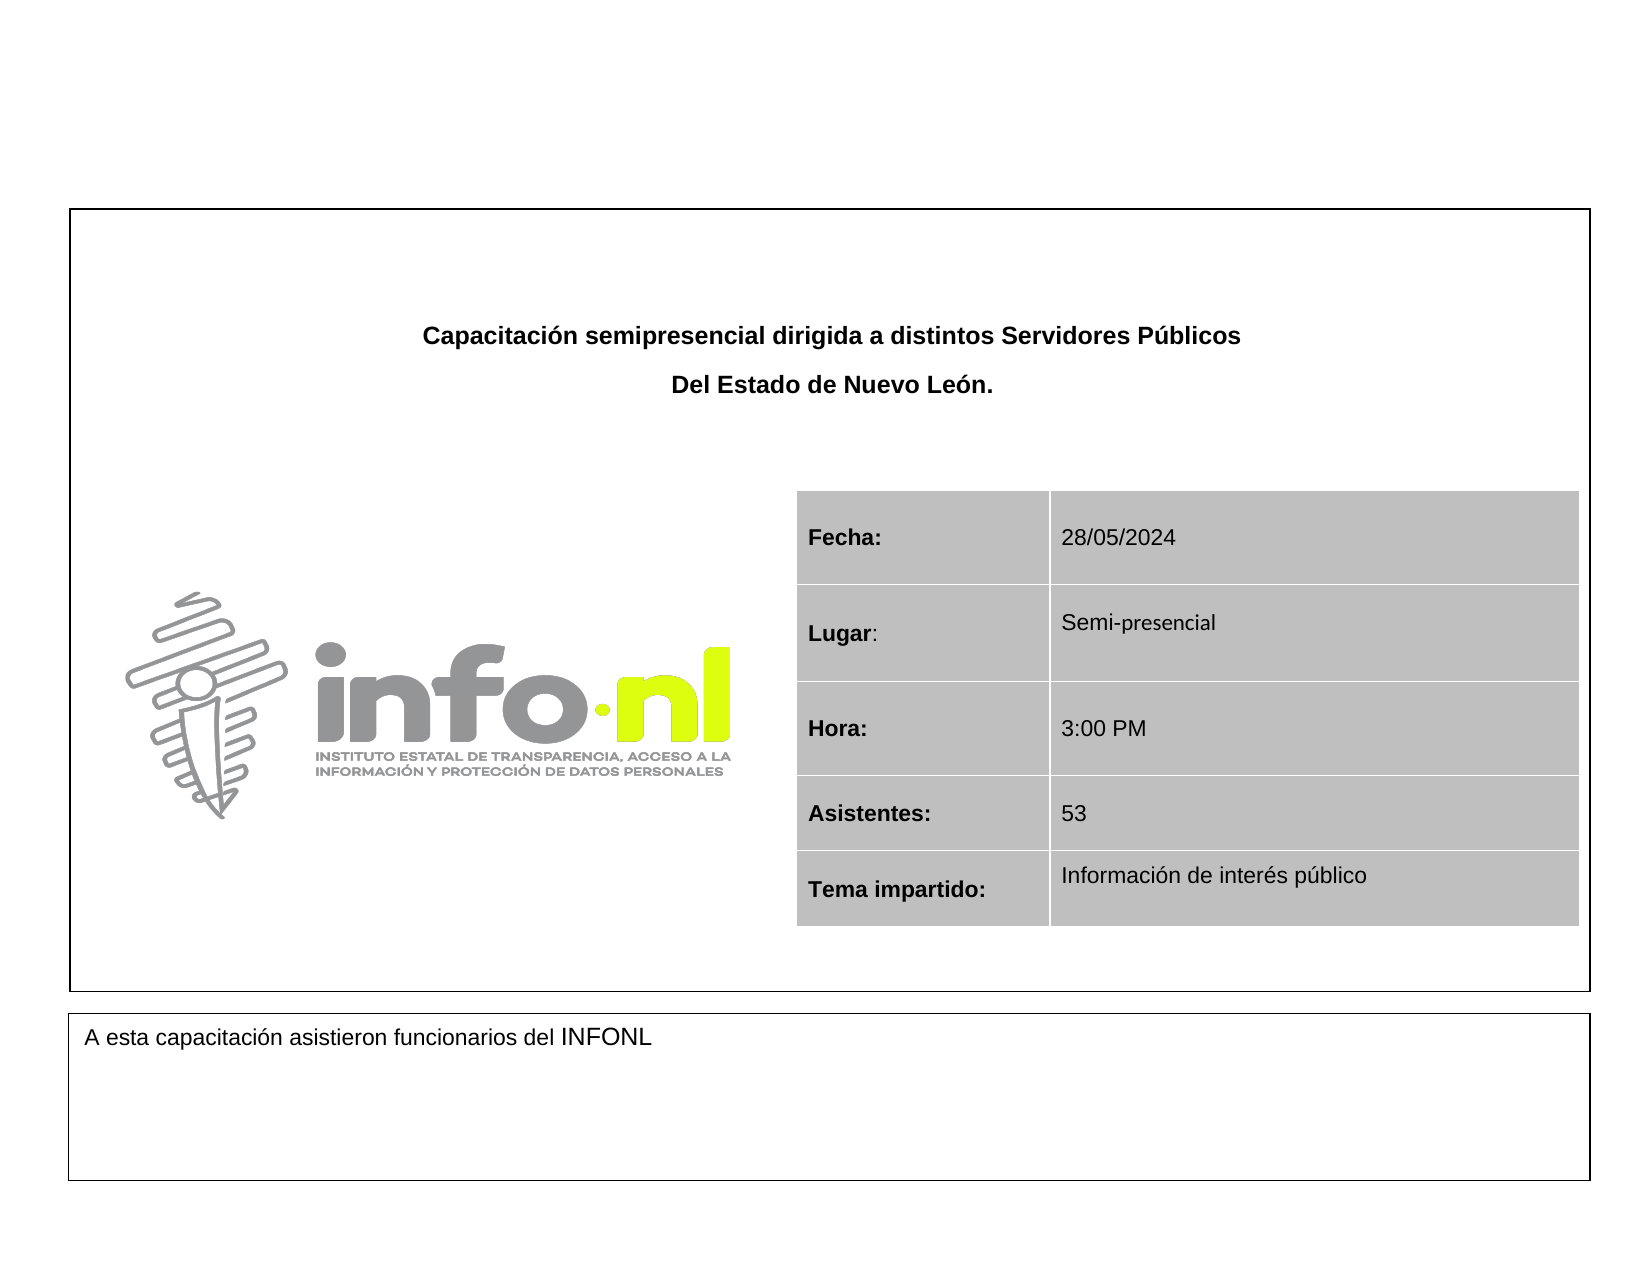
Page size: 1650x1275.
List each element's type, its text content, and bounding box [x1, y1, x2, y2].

table_cell 53 [1051, 776, 1579, 850]
table_cell 3:00 PM [1051, 682, 1579, 775]
table_cell Información de interés público [1051, 851, 1579, 926]
table_cell Hora: [797, 682, 1049, 775]
table_cell Tema impartido: [797, 851, 1049, 926]
table_cell [86, 448, 1579, 489]
table_cell Capacitación semipresencial dirigida a distintos Servidores Públicos Del Estado de Nuevo León. [86, 293, 1579, 448]
table_cell Semi-presencial [1051, 585, 1579, 681]
table_header [86, 217, 1579, 293]
table_cell Fecha: [797, 491, 1049, 584]
table_cell [797, 926, 1579, 991]
table_cell Lugar: [797, 585, 1049, 681]
text A esta capacitación asistieron funcionarios del INFONL [84, 1022, 1574, 1050]
table_cell Asistentes: [797, 776, 1049, 850]
table_cell 28/05/2024 [1051, 491, 1579, 584]
table_cell [86, 490, 796, 991]
